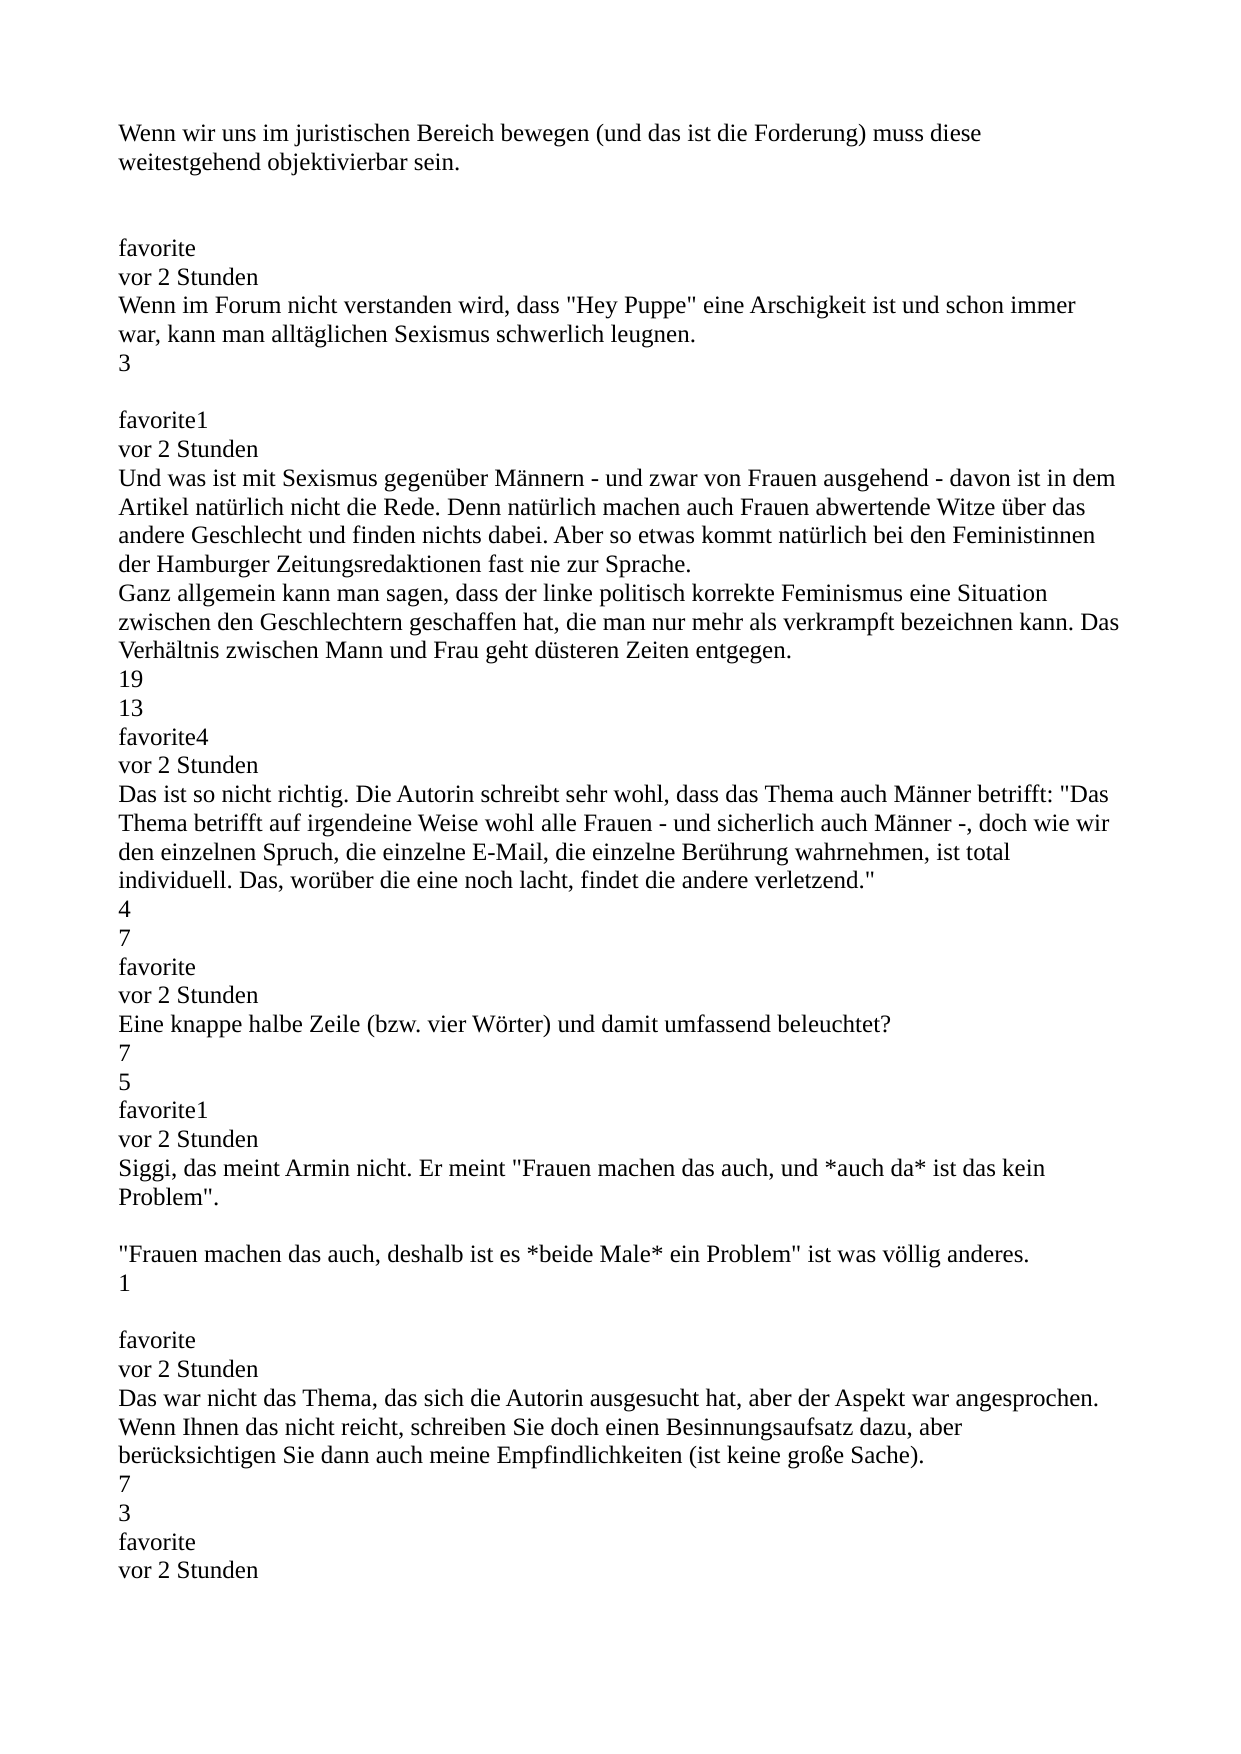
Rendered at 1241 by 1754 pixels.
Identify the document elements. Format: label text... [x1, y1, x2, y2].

text favorite [118, 233, 1122, 262]
text vor 2 Stunden [118, 1354, 1122, 1383]
text Und was ist mit Sexismus gegenüber Männern - und zwar von Frauen ausgehend - davon ist in dem Artikel natürlich nicht die Rede. Denn natürlich machen auch Frauen abwertende Witze über das andere Geschlecht und finden nichts dabei. Aber so etwas kommt natürlich bei den Feministinnen der Hamburger Zeitungsredaktionen fast nie zur Sprache. [118, 463, 1122, 578]
text vor 2 Stunden [118, 1556, 1122, 1584]
text Eine knappe halbe Zeile (bzw. vier Wörter) und damit umfassend beleuchtet? [118, 1009, 1122, 1038]
text 4 [118, 894, 1122, 923]
text vor 2 Stunden [118, 751, 1122, 779]
text vor 2 Stunden [118, 981, 1122, 1009]
text 5 [118, 1067, 1122, 1096]
text Siggi, das meint Armin nicht. Er meint "Frauen machen das auch, und *auch da* ist das kein Problem". [118, 1153, 1122, 1211]
text 19 [118, 664, 1122, 693]
text favorite1 [118, 406, 1122, 434]
text vor 2 Stunden [118, 1124, 1122, 1153]
text favorite [118, 1527, 1122, 1556]
text Wenn wir uns im juristischen Bereich bewegen (und das ist die Forderung) muss diese weitestgehend objektivierbar sein. [118, 118, 1122, 176]
text favorite1 [118, 1096, 1122, 1124]
text Ganz allgemein kann man sagen, dass der linke politisch korrekte Feminismus eine Situation zwischen den Geschlechtern geschaffen hat, die man nur mehr als verkrampft bezeichnen kann. Das Verhältnis zwischen Mann und Frau geht düsteren Zeiten entgegen. [118, 578, 1122, 664]
text Das ist so nicht richtig. Die Autorin schreibt sehr wohl, dass das Thema auch Männer betrifft: "Das Thema betrifft auf irgendeine Weise wohl alle Frauen - und sicherlich auch Männer -, doch wie wir den einzelnen Spruch, die einzelne E-Mail, die einzelne Berührung wahrnehmen, ist total individuell. Das, worüber die eine noch lacht, findet die andere verletzend." [118, 779, 1122, 894]
text "Frauen machen das auch, deshalb ist es *beide Male* ein Problem" ist was völlig anderes. [118, 1239, 1122, 1268]
text Wenn im Forum nicht verstanden wird, dass "Hey Puppe" eine Arschigkeit ist und schon immer war, kann man alltäglichen Sexismus schwerlich leugnen. [118, 291, 1122, 348]
text favorite [118, 1326, 1122, 1354]
text 7 [118, 1469, 1122, 1498]
text favorite [118, 952, 1122, 981]
text favorite4 [118, 722, 1122, 751]
text 3 [118, 1498, 1122, 1527]
text Das war nicht das Thema, das sich die Autorin ausgesucht hat, aber der Aspekt war angesprochen. Wenn Ihnen das nicht reicht, schreiben Sie doch einen Besinnungsaufsatz dazu, aber berücksichtigen Sie dann auch meine Empfindlichkeiten (ist keine große Sache). [118, 1383, 1122, 1469]
text vor 2 Stunden [118, 262, 1122, 291]
text 1 [118, 1268, 1122, 1297]
text 7 [118, 923, 1122, 952]
text 7 [118, 1038, 1122, 1067]
text vor 2 Stunden [118, 434, 1122, 463]
text 13 [118, 693, 1122, 722]
text 3 [118, 348, 1122, 377]
